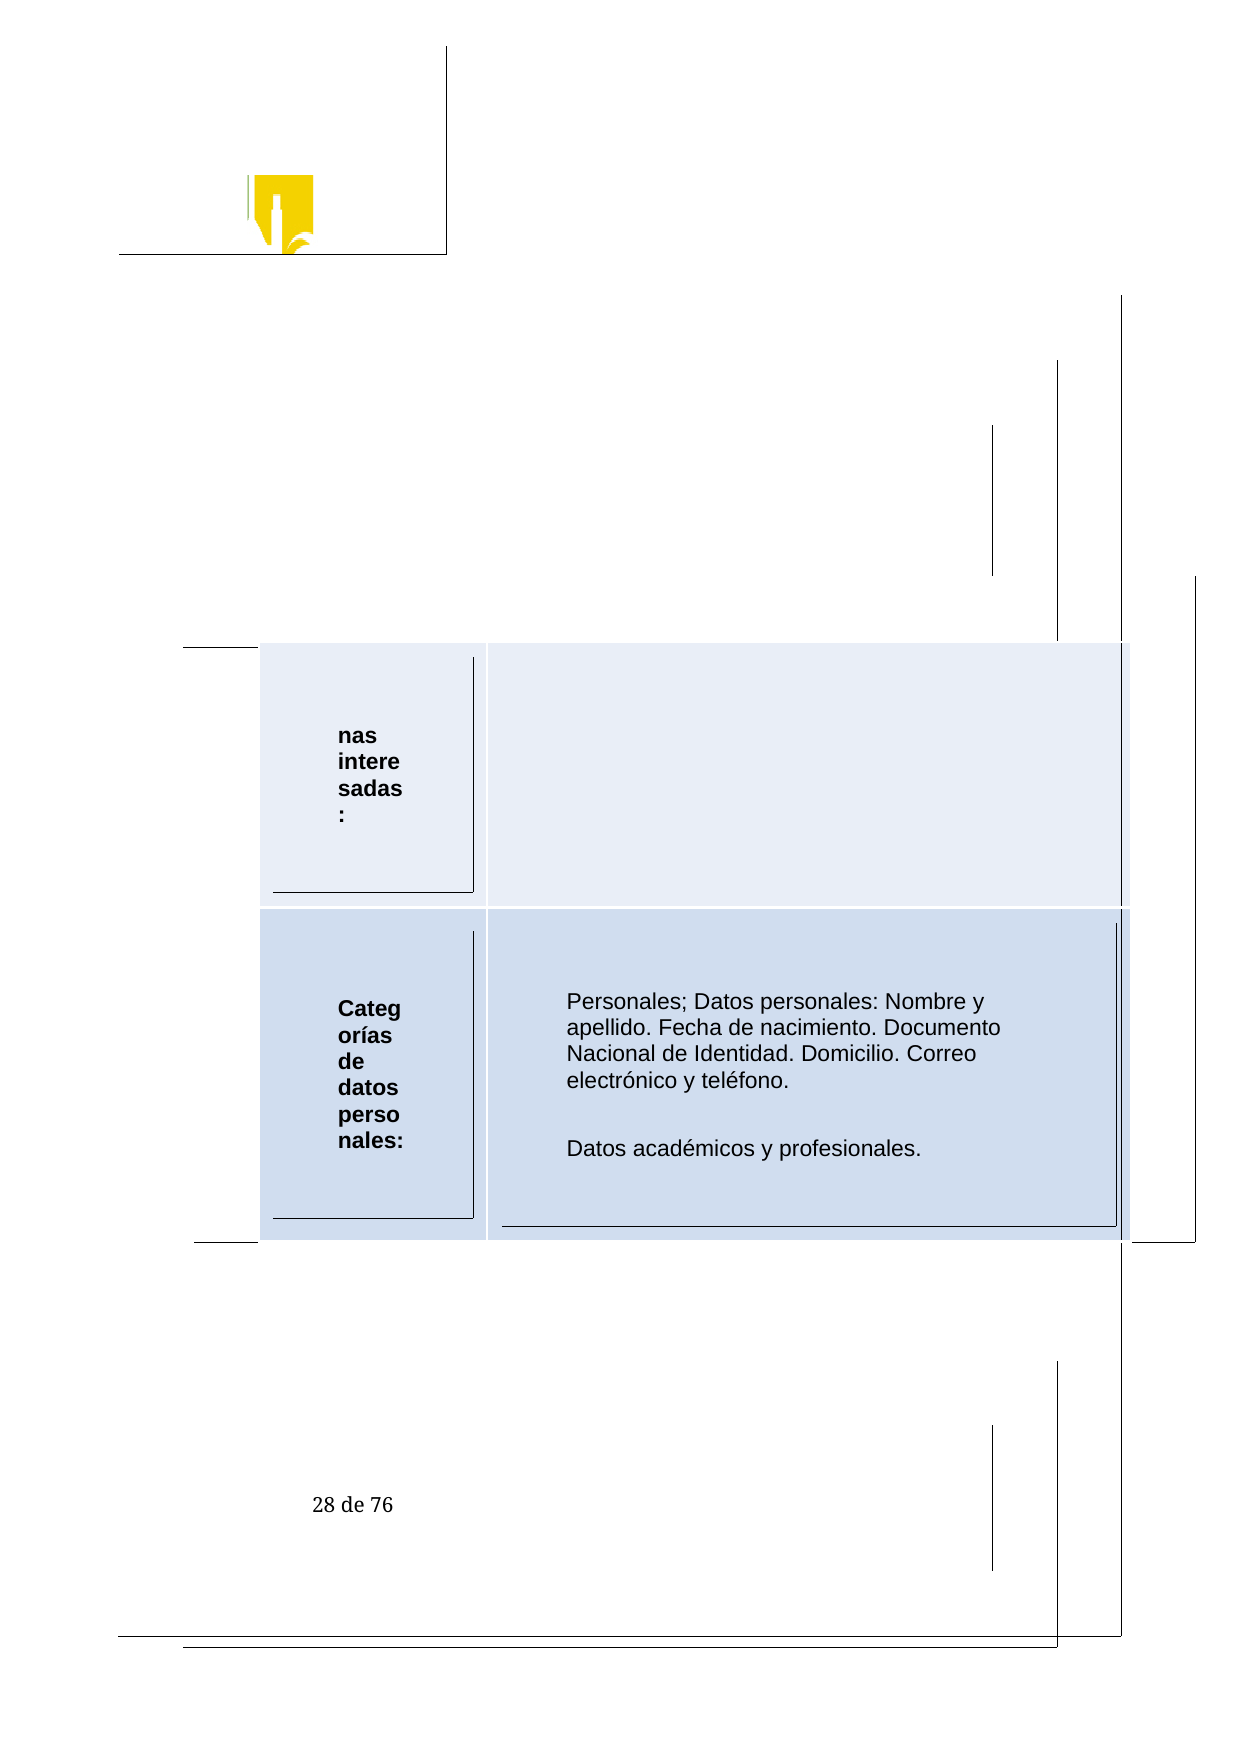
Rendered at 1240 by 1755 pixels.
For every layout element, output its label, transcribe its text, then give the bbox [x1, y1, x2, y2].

table_cell Personales; Datos personales: Nombre y apellido. Fecha de nacimiento. Documento Nacional de Identidad. Domicilio. Correo electrónico y teléfono. Datos académicos y profesionales. [488, 909, 1121, 1240]
table_cell Categorías de datos personales: [260, 909, 486, 1240]
table_cell [1122, 643, 1130, 906]
table_cell nas interesadas: [260, 643, 486, 906]
table_cell [488, 643, 1121, 906]
